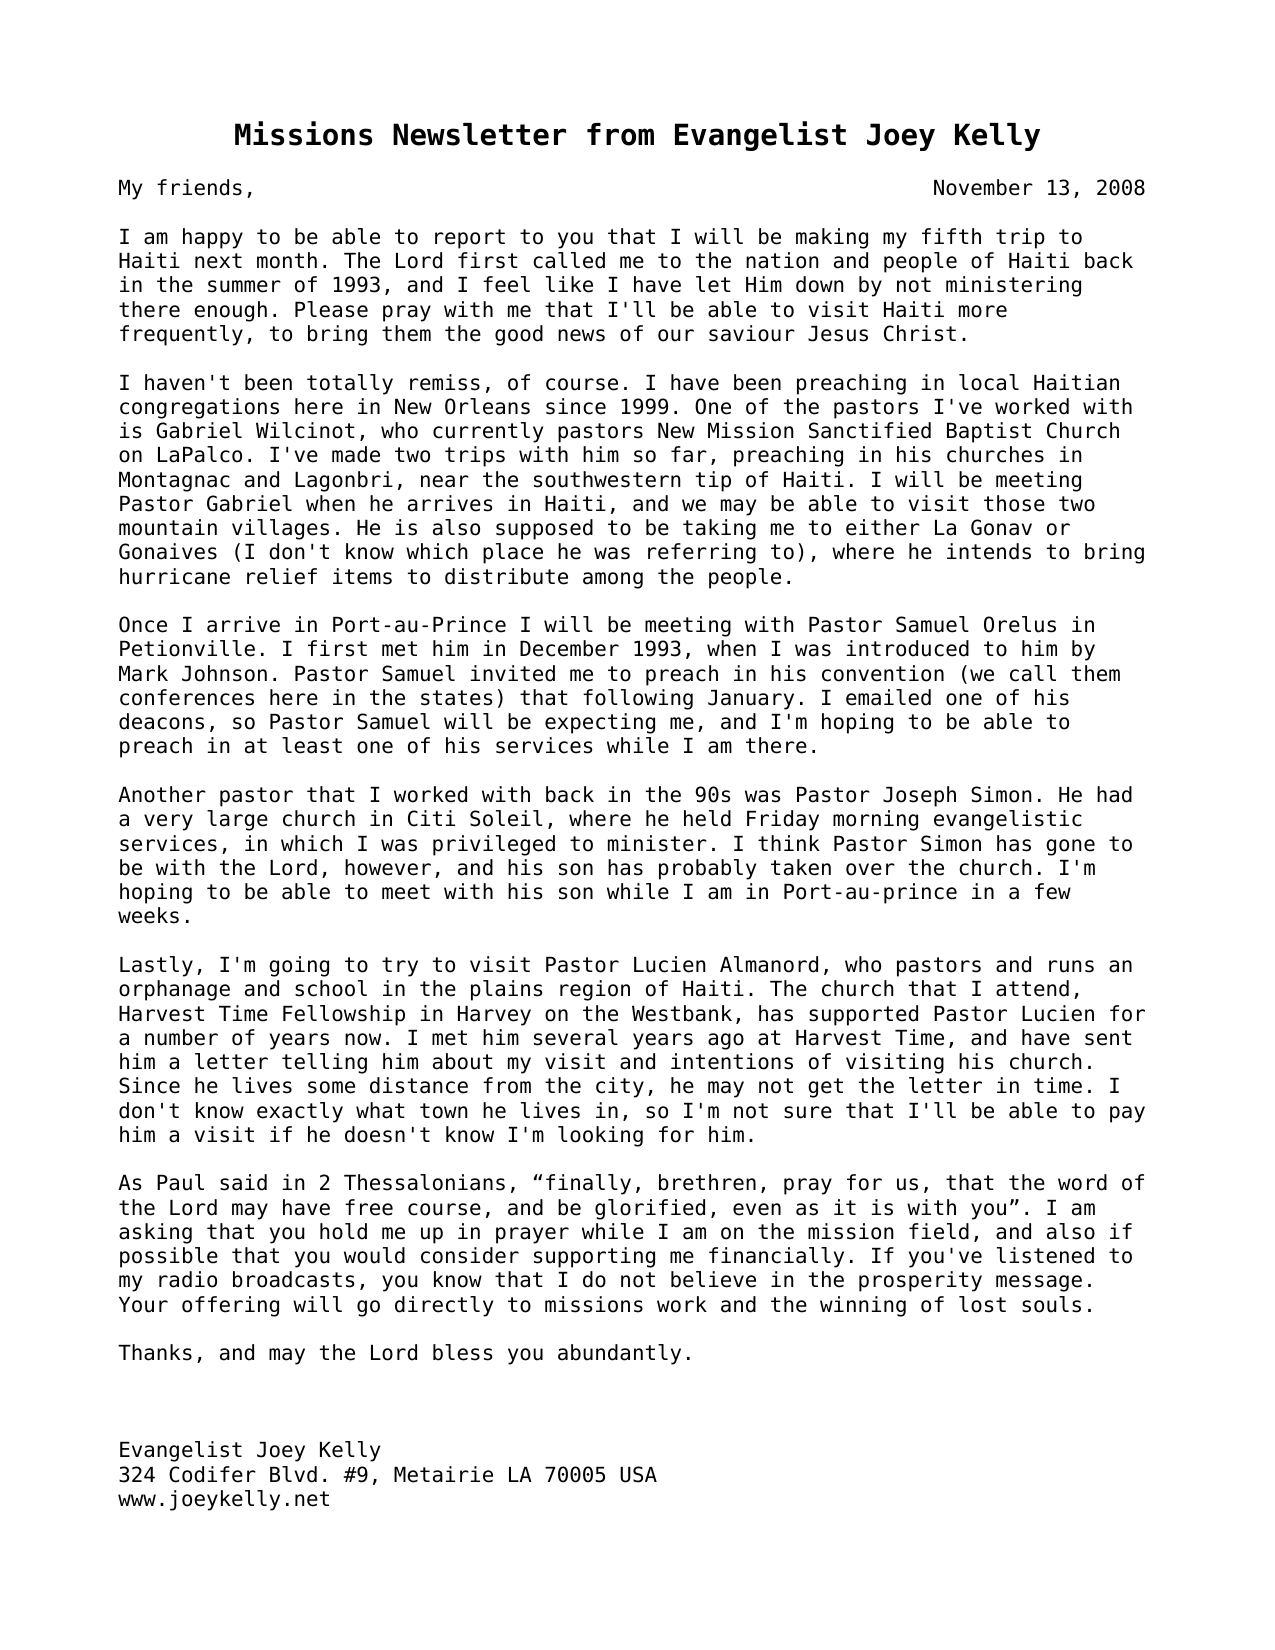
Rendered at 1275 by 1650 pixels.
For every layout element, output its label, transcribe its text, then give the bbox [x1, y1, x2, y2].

text I am happy to be able to report to you that I will be making my fifth trip to Haiti next month. The Lord first called me to the nation and people of Haiti back in the summer of 1993, and I feel like I have let Him down by not ministering there enough. Please pray with me that I'll be able to visit Haiti more frequently, to bring them the good news of our saviour Jesus Christ. [118, 225, 1157, 346]
text Thanks, and may the Lord bless you abundantly. [118, 1341, 1157, 1366]
text Another pastor that I worked with back in the 90s was Pastor Joseph Simon. He had a very large church in Citi Soleil, where he held Friday morning evangelistic services, in which I was privileged to minister. I think Pastor Simon has gone to be with the Lord, however, and his son has probably taken over the church. I'm hoping to be able to meet with his son while I am in Port-au-prince in a few weeks. [118, 783, 1157, 929]
text Lastly, I'm going to try to visit Pastor Lucien Almanord, who pastors and runs an orphanage and school in the plains region of Haiti. The church that I attend, Harvest Time Fellowship in Harvey on the Westbank, has supported Pastor Lucien for a number of years now. I met him several years ago at Harvest Time, and have sent him a letter telling him about my visit and intentions of visiting his church. Since he lives some distance from the city, he may not get the letter in time. I don't know exactly what town he lives in, so I'm not sure that I'll be able to pay him a visit if he doesn't know I'm looking for him. [118, 953, 1157, 1147]
text Missions Newsletter from Evangelist Joey Kelly [118, 118, 1157, 152]
text Once I arrive in Port-au-Prince I will be meeting with Pastor Samuel Orelus in Petionville. I first met him in December 1993, when I was introduced to him by Mark Johnson. Pastor Samuel invited me to preach in his convention (we call them conferences here in the states) that following January. I emailed one of his deacons, so Pastor Samuel will be expecting me, and I'm hoping to be able to preach in at least one of his services while I am there. [118, 613, 1157, 759]
text I haven't been totally remiss, of course. I have been preaching in local Haitian congregations here in New Orleans since 1999. One of the pastors I've worked with is Gabriel Wilcinot, who currently pastors New Mission Sanctified Baptist Church on LaPalco. I've made two trips with him so far, preaching in his churches in Montagnac and Lagonbri, near the southwestern tip of Haiti. I will be meeting Pastor Gabriel when he arrives in Haiti, and we may be able to visit those two mountain villages. He is also supposed to be taking me to either La Gonav or Gonaives (I don't know which place he was referring to), where he intends to bring hurricane relief items to distribute among the people. [118, 371, 1157, 589]
text Evangelist Joey Kelly [118, 1438, 1157, 1463]
text 324 Codifer Blvd. #9, Metairie LA 70005 USA [118, 1463, 1157, 1487]
text www.joeykelly.net [118, 1487, 1157, 1511]
text My friends, November 13, 2008 [118, 176, 1157, 201]
text As Paul said in 2 Thessalonians, “finally, brethren, pray for us, that the word of the Lord may have free course, and be glorified, even as it is with you”. I am asking that you hold me up in prayer while I am on the mission field, and also if possible that you would consider supporting me financially. If you've listened to my radio broadcasts, you know that I do not believe in the prosperity message. Your offering will go directly to missions work and the winning of lost souls. [118, 1171, 1157, 1317]
